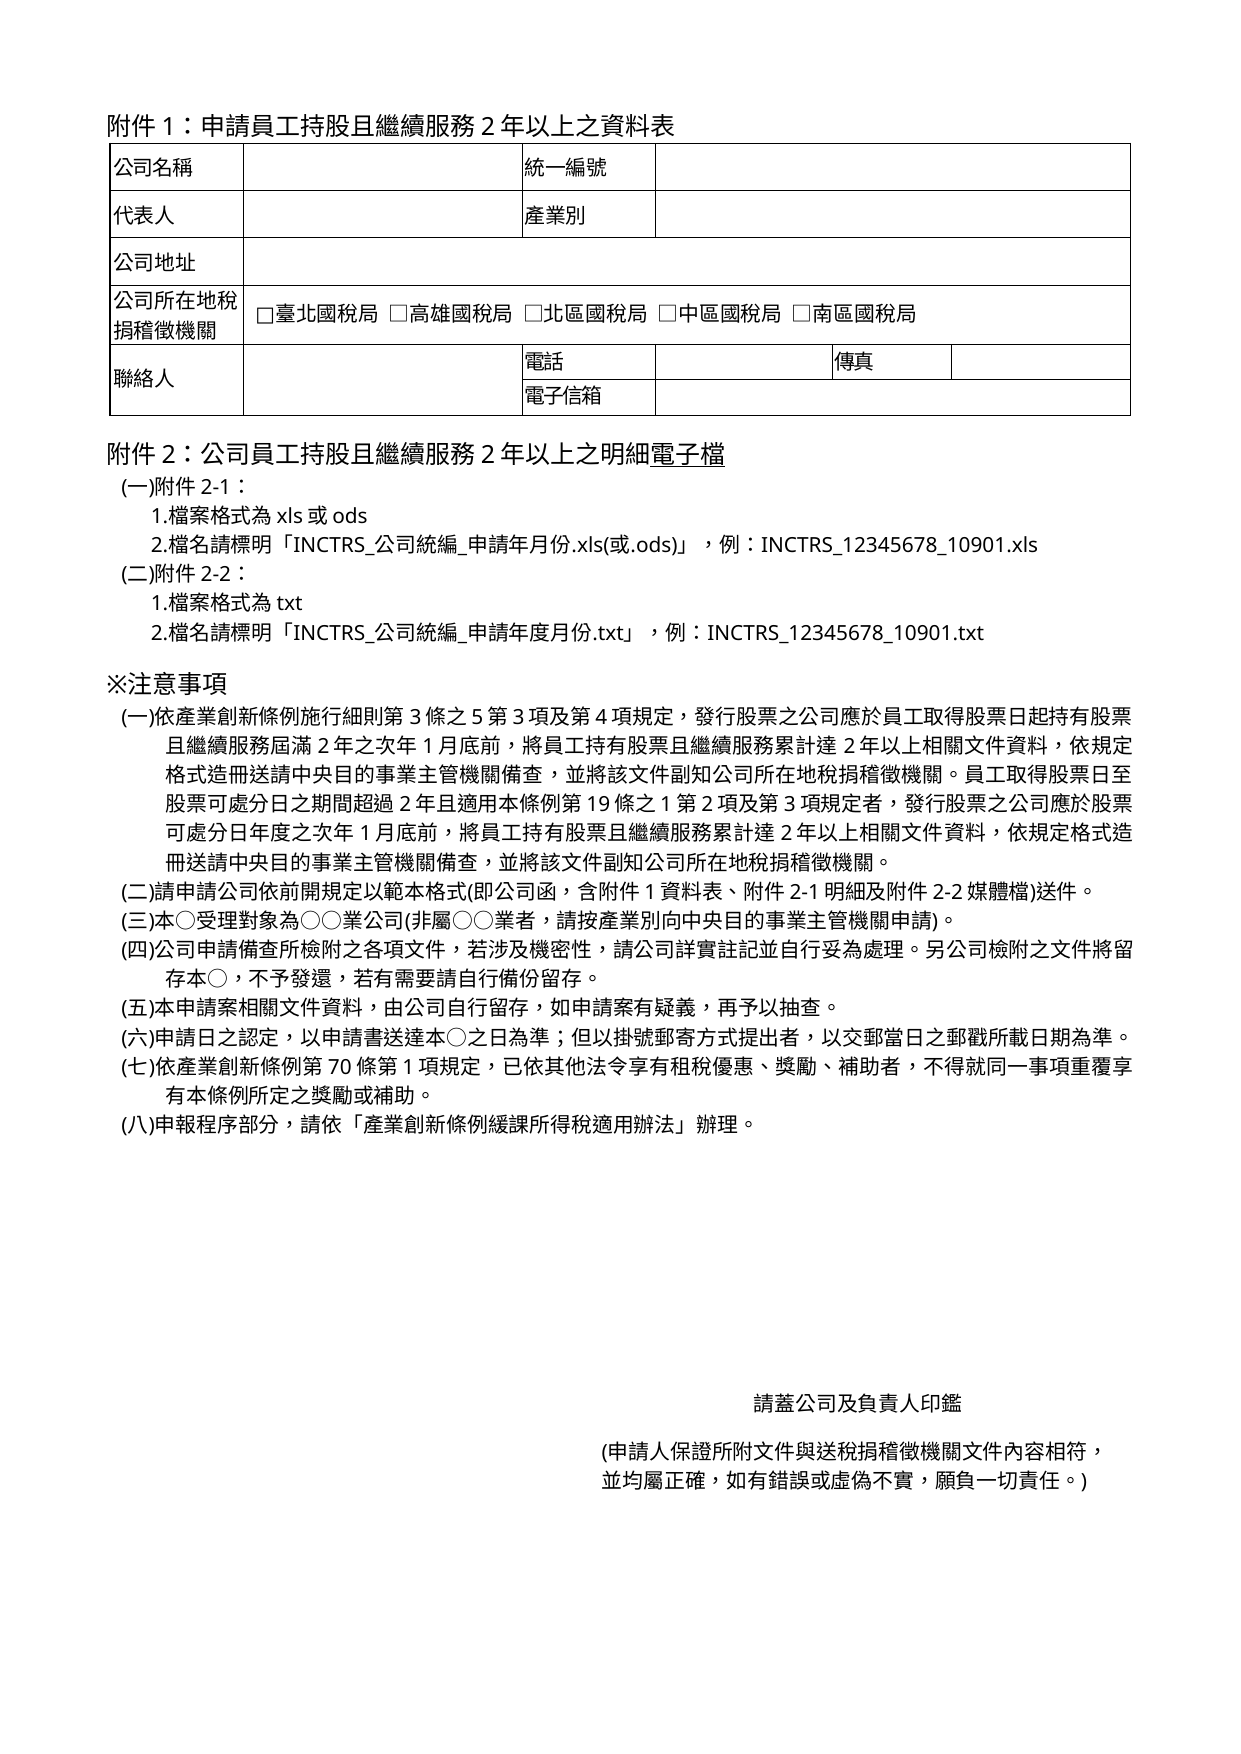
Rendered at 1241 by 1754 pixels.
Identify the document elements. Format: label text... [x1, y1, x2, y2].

text (一)附件2-1： [121, 471, 1134, 500]
table_cell [656, 380, 1130, 415]
table_cell [244, 191, 522, 237]
table_header 請蓋公司及負責人印鑑 (申請人保證所附文件與送稅捐稽徵機關文件內容相符，並均屬正確，如有錯誤或虛偽不實，願負一切責任。) [590, 1313, 1125, 1512]
table_cell 產業別 [523, 191, 655, 237]
table_cell □臺北國稅局 □高雄國稅局 □北區國稅局 □中區國稅局 □南區國稅局 [244, 286, 1130, 344]
text (四)公司申請備查所檢附之各項文件，若涉及機密性，請公司詳實註記並自行妥為處理。另公司檢附之文件將留存本○，不予發還，若有需要請自行備份留存。 [121, 934, 1134, 992]
table_cell [656, 345, 832, 379]
table_header 公司名稱 [111, 144, 243, 190]
table_cell 電子信箱 [523, 380, 655, 415]
text (八)申報程序部分，請依「產業創新條例緩課所得稅適用辦法」辦理。 [121, 1109, 1134, 1138]
table_cell [952, 345, 1130, 379]
text (三)本○受理對象為○○業公司(非屬○○業者，請按產業別向中央目的事業主管機關申請)。 [121, 905, 1134, 934]
text (六)申請日之認定，以申請書送達本○之日為準；但以掛號郵寄方式提出者，以交郵當日之郵戳所載日期為準。 [121, 1022, 1134, 1051]
table_cell 傳真 [833, 345, 951, 379]
table_header 統一編號 [523, 144, 655, 190]
text 1.檔案格式為xls或ods [151, 500, 1134, 529]
text (一)依產業創新條例施行細則第3條之5第3項及第4項規定，發行股票之公司應於員工取得股票日起持有股票且繼續服務屆滿2年之次年1月底前，將員工持有股票且繼續服務累計達2年以上相關文件資料，依規定格式造冊送請中央目的事業主管機關備查，並將該文件副知公司所在地稅捐稽徵機關。員工取得股票日至股票可處分日之期間超過2年且適用本條例第19條之1第2項及第3項規定者，發行股票之公司應於股票可處分日年度之次年1月底前，將員工持有股票且繼續服務累計達2年以上相關文件資料，依規定格式造冊送請中央目的事業主管機關備查，並將該文件副知公司所在地稅捐稽徵機關。 [121, 701, 1134, 876]
text 附件2：公司員工持股且繼續服務2年以上之明細電子檔 [106, 434, 1134, 471]
text (二)附件2-2： [121, 558, 1134, 587]
table_cell [244, 238, 1130, 284]
table_header [656, 144, 1130, 190]
text ※注意事項 [106, 664, 1134, 701]
table_cell 聯絡人 [111, 345, 243, 415]
table_cell 電話 [523, 345, 655, 379]
text 2.檔名請標明「INCTRS_公司統編_申請年月份.xls(或.ods)」，例：INCTRS_12345678_10901.xls [151, 529, 1134, 558]
text (五)本申請案相關文件資料，由公司自行留存，如申請案有疑義，再予以抽查。 [121, 992, 1134, 1022]
table_cell 代表人 [111, 191, 243, 237]
text 1.檔案格式為txt [151, 587, 1134, 617]
text (二)請申請公司依前開規定以範本格式(即公司函，含附件1資料表、附件2-1明細及附件2-2媒體檔)送件。 [121, 876, 1134, 905]
text 附件1：申請員工持股且繼續服務2年以上之資料表 [106, 106, 1134, 143]
table_cell [656, 191, 1130, 237]
text 2.檔名請標明「INCTRS_公司統編_申請年度月份.txt」，例：INCTRS_12345678_10901.txt [151, 617, 1134, 646]
table_cell 公司所在地稅捐稽徵機關 [111, 286, 243, 344]
table_cell 公司地址 [111, 238, 243, 284]
text (七)依產業創新條例第70條第1項規定，已依其他法令享有租稅優惠、獎勵、補助者，不得就同一事項重覆享有本條例所定之獎勵或補助。 [121, 1051, 1134, 1109]
table_header [244, 144, 522, 190]
table_cell [244, 345, 522, 415]
